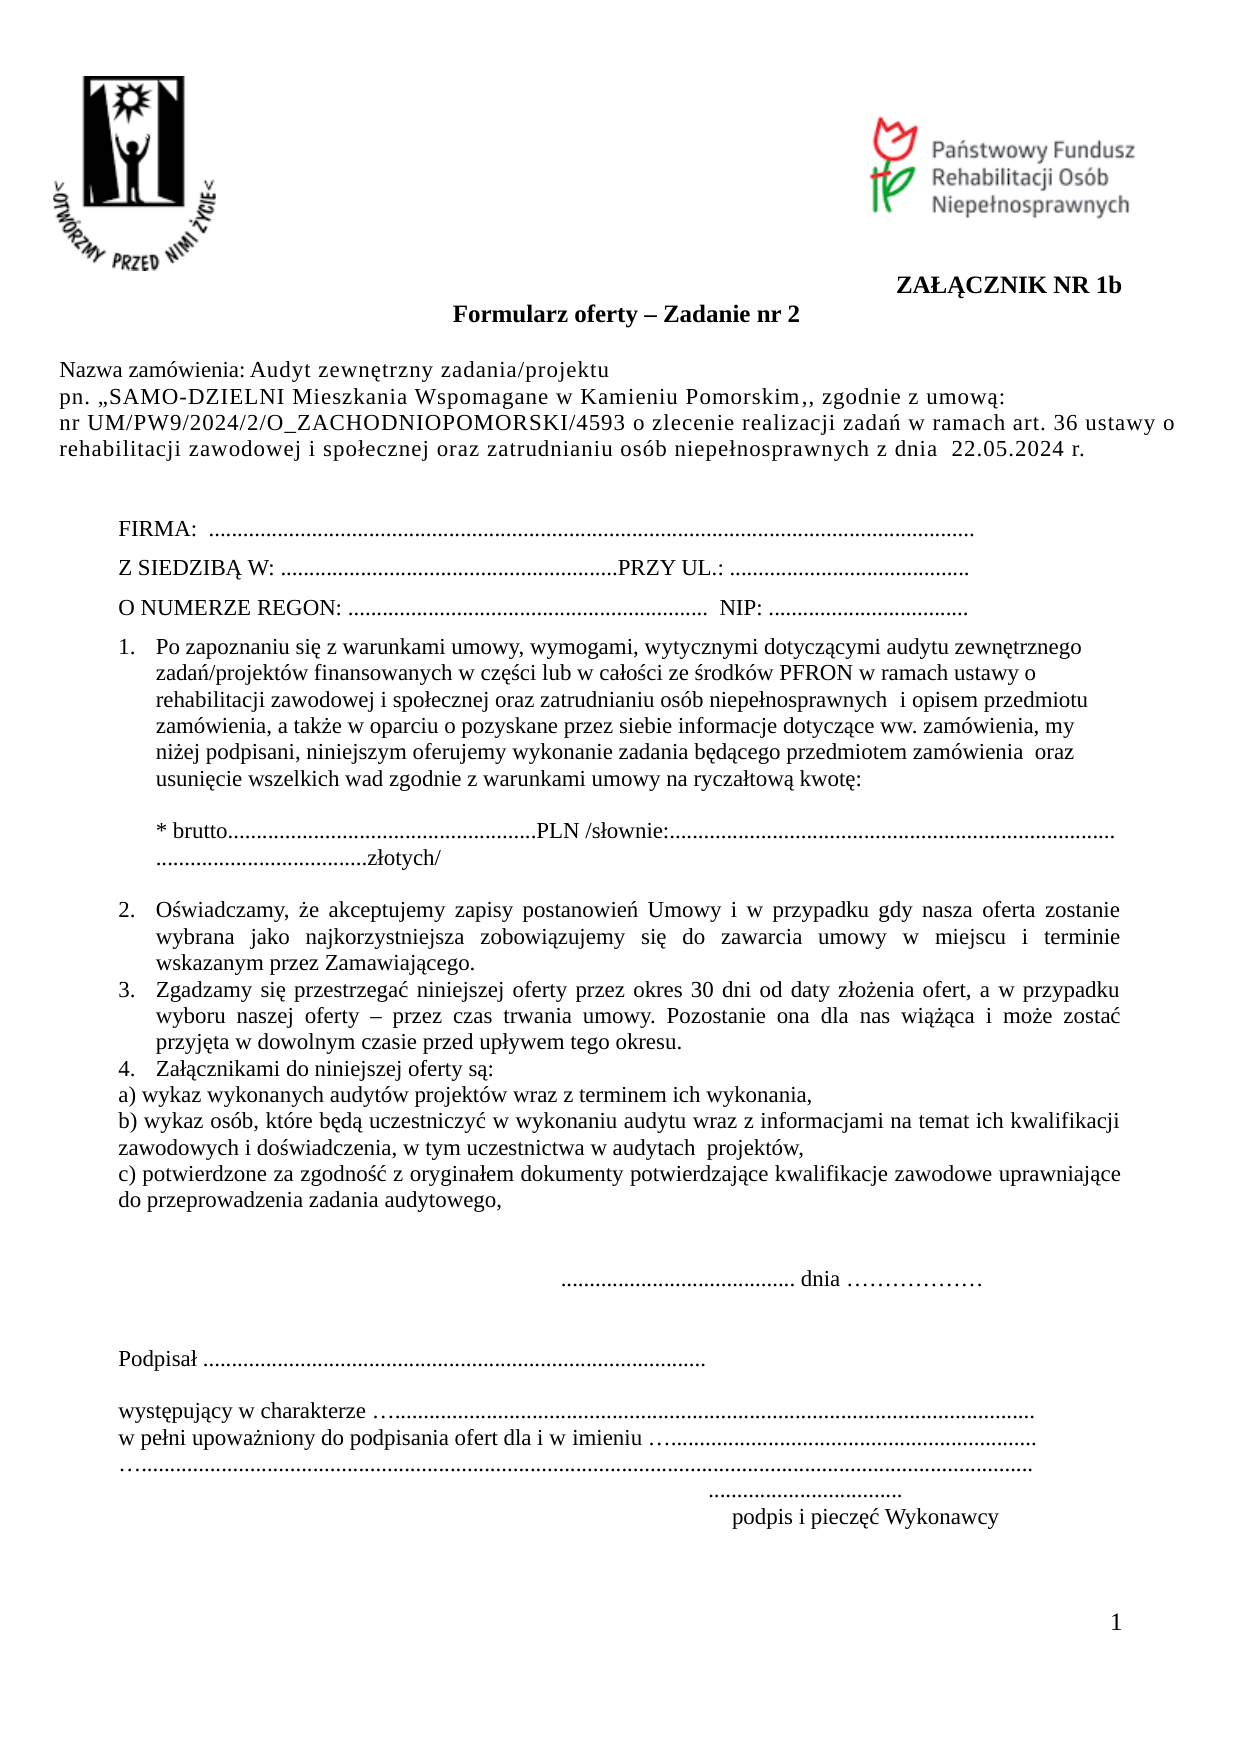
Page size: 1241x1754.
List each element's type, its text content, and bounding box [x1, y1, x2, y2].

text ......................................... dnia ……………… [561, 1266, 1122, 1292]
text w pełni upoważniony do podpisania ofert dla i w imieniu …................................................................ [118, 1424, 1122, 1450]
text występujący w charakterze …................................................................................................................ [118, 1397, 1122, 1424]
text ZAŁĄCZNIK NR 1b [118, 118, 1122, 299]
text a) wykaz wykonanych audytów projektów wraz z terminem ich wykonania, [118, 1081, 1122, 1107]
text Nazwa zamówienia: Audyt zewnętrzny zadania/projektu [59, 356, 1181, 383]
list Zgadzamy się przestrzegać niniejszej oferty przez okres 30 dni od daty złożenia ofert, a w przypadku wyboru naszej oferty – przez czas trwania umowy. Pozostanie ona dla nas wiążąca i może zostać przyjęta w dowolnym czasie przed upływem tego okresu. [118, 976, 1122, 1055]
picture [53, 76, 216, 271]
text c) potwierdzone za zgodność z oryginałem dokumenty potwierdzające kwalifikacje zawodowe uprawniające do przeprowadzenia zadania audytowego, [118, 1160, 1122, 1213]
text Formularz oferty – Zadanie nr 2 [118, 299, 1122, 328]
text …............................................................................................................................................................ [118, 1450, 1122, 1476]
text * brutto......................................................PLN /słownie:.............................................................................. .....................................złotych/ [156, 817, 1122, 870]
text O NUMERZE REGON: ............................................................... NIP: ................................... [118, 593, 1122, 620]
text .................................. [708, 1476, 1122, 1503]
picture [823, 73, 1182, 263]
text podpis i pieczęć Wykonawcy [118, 1503, 1122, 1529]
text Z SIEDZIBĄ W: ...........................................................PRZY UL.: .......................................... [118, 554, 1122, 580]
text pn. „SAMO-DZIELNI Mieszkania Wspomagane w Kamieniu Pomorskim,, zgodnie z umową: [59, 383, 1181, 409]
list Załącznikami do niniejszej oferty są: [118, 1055, 1122, 1081]
text b) wykaz osób, które będą uczestniczyć w wykonaniu audytu wraz z informacjami na temat ich kwalifikacji zawodowych i doświadczenia, w tym uczestnictwa w audytach projektów, [118, 1107, 1122, 1160]
text Podpisał ........................................................................................ [118, 1344, 1122, 1371]
list Oświadczamy, że akceptujemy zapisy postanowień Umowy i w przypadku gdy nasza oferta zostanie wybrana jako najkorzystniejsza zobowiązujemy się do zawarcia umowy w miejscu i terminie wskazanym przez Zamawiającego. [118, 897, 1122, 976]
text nr UM/PW9/2024/2/O_ZACHODNIOPOMORSKI/4593 o zlecenie realizacji zadań w ramach art. 36 ustawy o rehabilitacji zawodowej i społecznej oraz zatrudnianiu osób niepełnosprawnych z dnia 22.05.2024 r. [59, 409, 1181, 462]
text FIRMA: ...................................................................................................................................... [118, 514, 1122, 541]
list Po zapoznaniu się z warunkami umowy, wymogami, wytycznymi dotyczącymi audytu zewnętrznego zadań/projektów finansowanych w części lub w całości ze środków PFRON w ramach ustawy o rehabilitacji zawodowej i społecznej oraz zatrudnianiu osób niepełnosprawnych i opisem przedmiotu zamówienia, a także w oparciu o pozyskane przez siebie informacje dotyczące ww. zamówienia, my niżej podpisani, niniejszym oferujemy wykonanie zadania będącego przedmiotem zamówienia oraz usunięcie wszelkich wad zgodnie z warunkami umowy na ryczałtową kwotę: [118, 633, 1122, 791]
